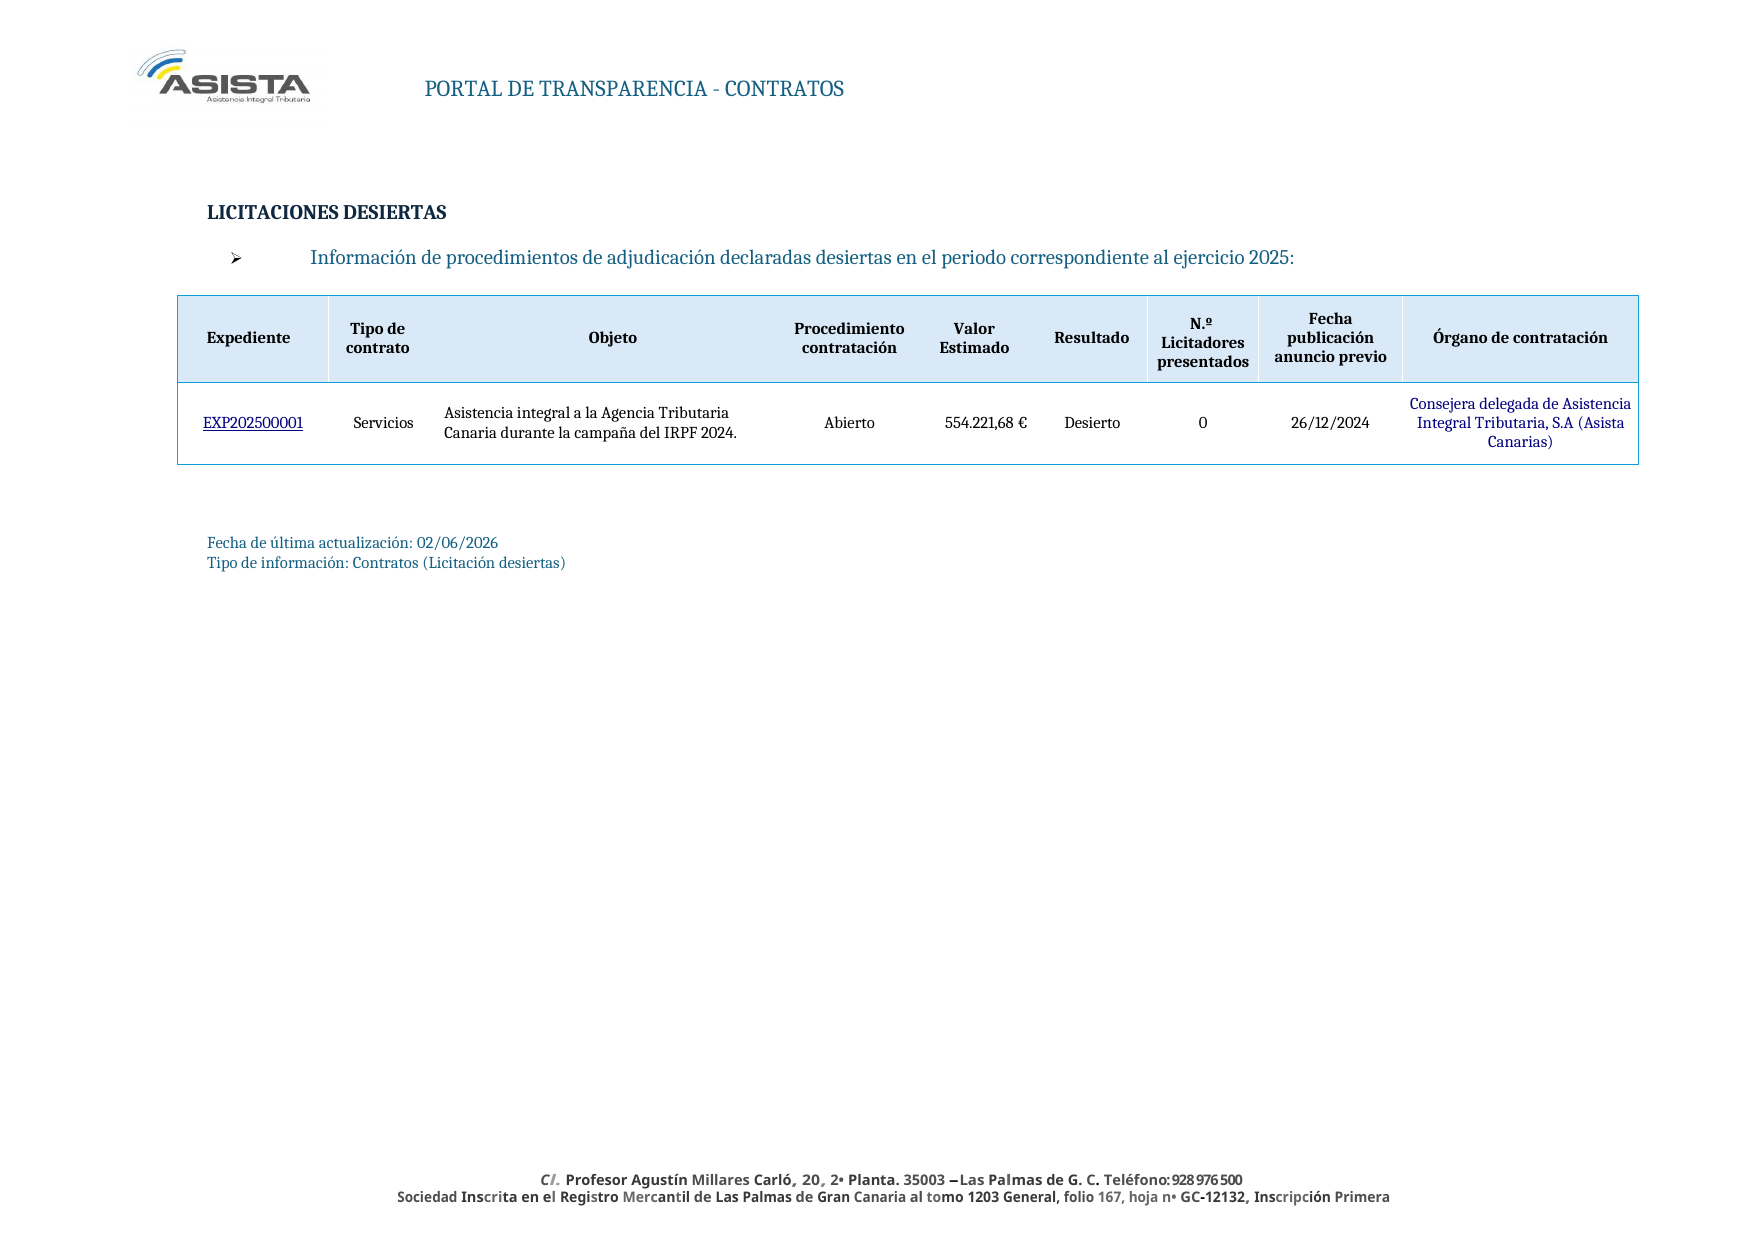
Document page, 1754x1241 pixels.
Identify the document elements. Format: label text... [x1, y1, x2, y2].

table_cell EXP202500001 [178, 383, 328, 464]
text Fecha de última actualización: 02/06/2026 [192, 534, 1683, 553]
table_header Valor Estimado [912, 296, 1037, 382]
table_header Fecha publicación anuncio previo [1259, 296, 1402, 382]
text LICITACIONES DESIERTAS [207, 200, 1683, 224]
table_header Expediente [178, 296, 328, 382]
table_cell 26/12/2024 [1259, 383, 1402, 464]
table_header Objeto [439, 296, 787, 382]
table_header Procedimiento contratación [787, 296, 912, 382]
table_cell Abierto [787, 383, 912, 464]
table_cell 554.221,68 € [912, 383, 1037, 464]
table_cell Desierto [1037, 383, 1147, 464]
table_cell Consejera delegada de Asistencia Integral Tributaria, S.A (Asista Canarias) [1403, 383, 1638, 464]
table_header N.º Licitadores presentados [1148, 296, 1258, 382]
table_header Órgano de contratación [1403, 296, 1638, 382]
table_header Resultado [1037, 296, 1147, 382]
table_cell Servicios [329, 383, 439, 464]
table_cell 0 [1148, 383, 1258, 464]
table_cell Asistencia integral a la Agencia Tributaria Canaria durante la campaña del IRPF 2024. [439, 383, 787, 464]
table_header Tipo de contrato [329, 296, 439, 382]
list Información de procedimientos de adjudicación declaradas desiertas en el periodo correspondiente al ejercicio 2025: [229, 246, 1633, 270]
text Tipo de información: Contratos (Licitación desiertas) [192, 553, 1624, 572]
